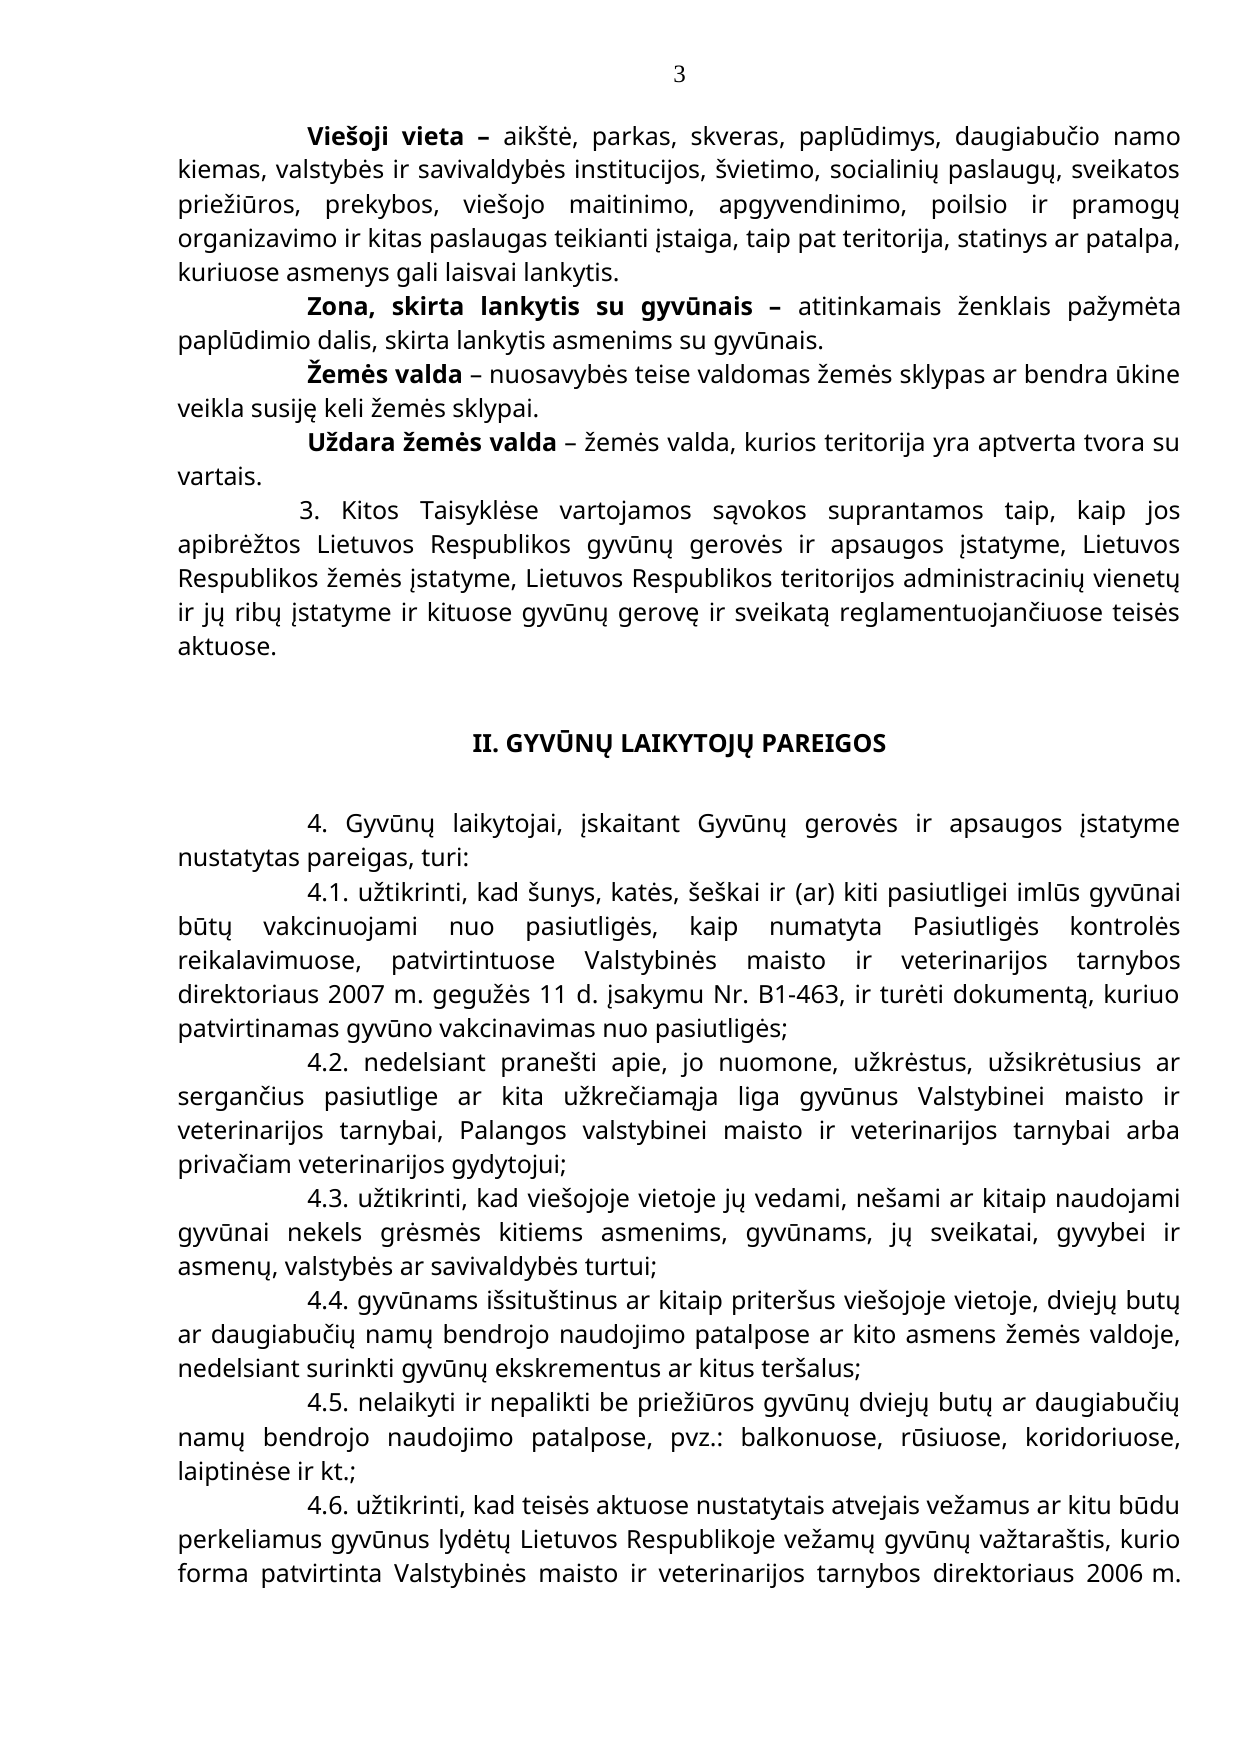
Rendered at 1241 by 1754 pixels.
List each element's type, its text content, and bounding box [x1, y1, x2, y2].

text 4.1. užtikrinti, kad šunys, katės, šeškai ir (ar) kiti pasiutligei imlūs gyvūnai būtų vakcinuojami nuo pasiutligės, kaip numatyta Pasiutligės kontrolės reikalavimuose, patvirtintuose Valstybinės maisto ir veterinarijos tarnybos direktoriaus 2007 m. gegužės 11 d. įsakymu Nr. B1-463, ir turėti dokumentą, kuriuo patvirtinamas gyvūno vakcinavimas nuo pasiutligės; [177, 874, 1181, 1044]
text Zona, skirta lankytis su gyvūnais – atitinkamais ženklais pažymėta paplūdimio dalis, skirta lankytis asmenims su gyvūnais. [177, 288, 1181, 357]
text 4.2. nedelsiant pranešti apie, jo nuomone, užkrėstus, užsikrėtusius ar sergančius pasiutlige ar kita užkrečiamąja liga gyvūnus Valstybinei maisto ir veterinarijos tarnybai, Palangos valstybinei maisto ir veterinarijos tarnybai arba privačiam veterinarijos gydytojui; [177, 1044, 1181, 1181]
text 4.6. užtikrinti, kad teisės aktuose nustatytais atvejais vežamus ar kitu būdu perkeliamus gyvūnus lydėtų Lietuvos Respublikoje vežamų gyvūnų važtaraštis, kurio forma patvirtinta Valstybinės maisto ir veterinarijos tarnybos direktoriaus 2006 m. [177, 1487, 1181, 1589]
text 3. Kitos Taisyklėse vartojamos sąvokos suprantamos taip, kaip jos apibrėžtos Lietuvos Respublikos gyvūnų gerovės ir apsaugos įstatyme, Lietuvos Respublikos žemės įstatyme, Lietuvos Respublikos teritorijos administracinių vienetų ir jų ribų įstatyme ir kituose gyvūnų gerovę ir sveikatą reglamentuojančiuose teisės aktuose. [177, 493, 1181, 663]
text Uždara žemės valda – žemės valda, kurios teritorija yra aptverta tvora su vartais. [177, 425, 1181, 493]
text 4.4. gyvūnams išsituštinus ar kitaip priteršus viešojoje vietoje, dviejų butų ar daugiabučių namų bendrojo naudojimo patalpose ar kito asmens žemės valdoje, nedelsiant surinkti gyvūnų ekskrementus ar kitus teršalus; [177, 1283, 1181, 1385]
text Žemės valda – nuosavybės teise valdomas žemės sklypas ar bendra ūkine veikla susiję keli žemės sklypai. [177, 357, 1181, 425]
text Viešoji vieta – aikštė, parkas, skveras, paplūdimys, daugiabučio namo kiemas, valstybės ir savivaldybės institucijos, švietimo, socialinių paslaugų, sveikatos priežiūros, prekybos, viešojo maitinimo, apgyvendinimo, poilsio ir pramogų organizavimo ir kitas paslaugas teikianti įstaiga, taip pat teritorija, statinys ar patalpa, kuriuose asmenys gali laisvai lankytis. [177, 118, 1181, 288]
text II. GYVŪNŲ LAIKYTOJŲ PAREIGOS [177, 726, 1181, 760]
text 4. Gyvūnų laikytojai, įskaitant Gyvūnų gerovės ir apsaugos įstatyme nustatytas pareigas, turi: [177, 806, 1181, 874]
text 4.3. užtikrinti, kad viešojoje vietoje jų vedami, nešami ar kitaip naudojami gyvūnai nekels grėsmės kitiems asmenims, gyvūnams, jų sveikatai, gyvybei ir asmenų, valstybės ar savivaldybės turtui; [177, 1181, 1181, 1283]
text 4.5. nelaikyti ir nepalikti be priežiūros gyvūnų dviejų butų ar daugiabučių namų bendrojo naudojimo patalpose, pvz.: balkonuose, rūsiuose, koridoriuose, laiptinėse ir kt.; [177, 1385, 1181, 1487]
